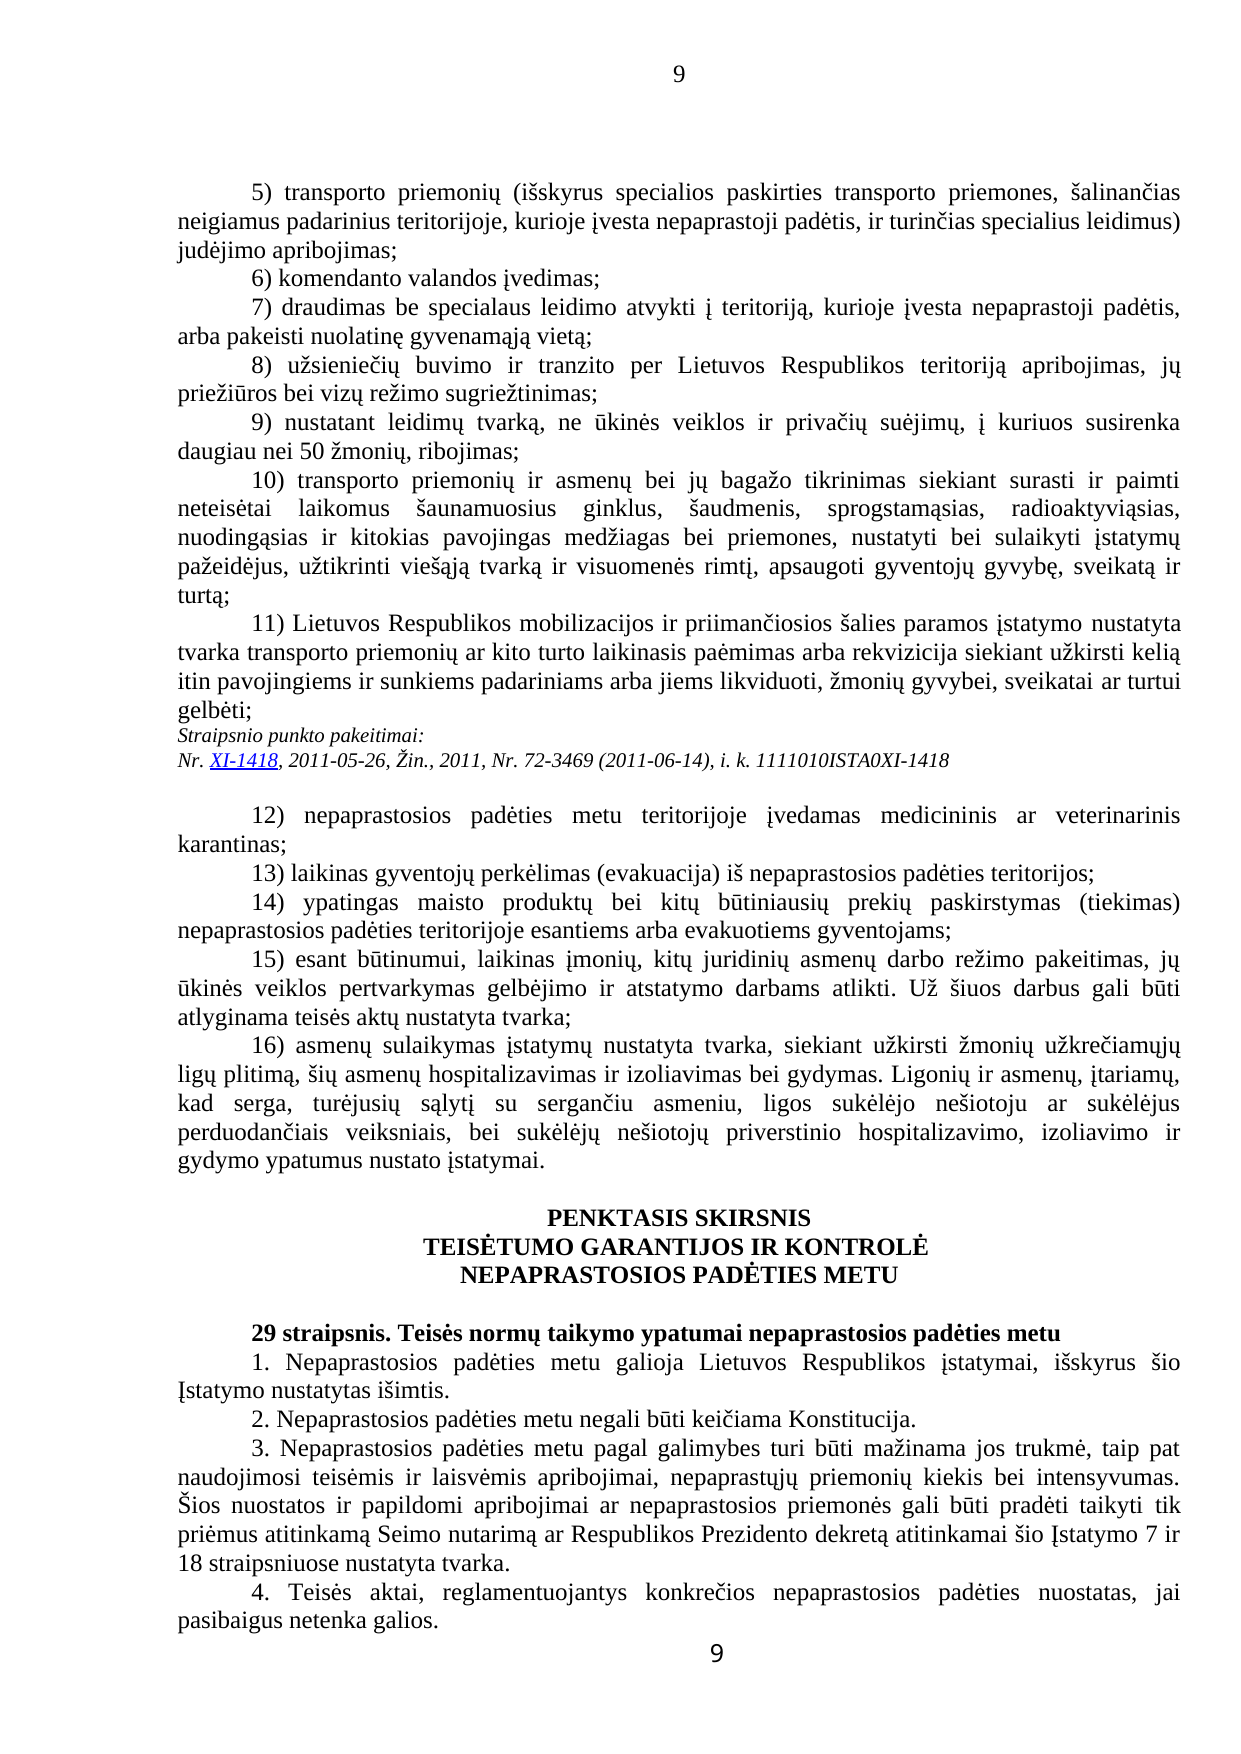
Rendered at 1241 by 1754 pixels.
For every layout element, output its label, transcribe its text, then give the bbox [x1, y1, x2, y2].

text 10) transporto priemonių ir asmenų bei jų bagažo tikrinimas siekiant surasti ir paimti neteisėtai laikomus šaunamuosius ginklus, šaudmenis, sprogstamąsias, radioaktyviąsias, nuodingąsias ir kitokias pavojingas medžiagas bei priemones, nustatyti bei sulaikyti įstatymų pažeidėjus, užtikrinti viešąją tvarką ir visuomenės rimtį, apsaugoti gyventojų gyvybę, sveikatą ir turtą; [177, 465, 1181, 608]
text 15) esant būtinumui, laikinas įmonių, kitų juridinių asmenų darbo režimo pakeitimas, jų ūkinės veiklos pertvarkymas gelbėjimo ir atstatymo darbams atlikti. Už šiuos darbus gali būti atlyginama teisės aktų nustatyta tvarka; [177, 944, 1181, 1030]
text TEISĖTUMO GARANTIJOS IR KONTROLĖ [177, 1232, 1181, 1260]
text 29 straipsnis. Teisės normų taikymo ypatumai nepaprastosios padėties metu [177, 1318, 1181, 1347]
text 6) komendanto valandos įvedimas; [177, 263, 1181, 292]
text 3. Nepaprastosios padėties metu pagal galimybes turi būti mažinama jos trukmė, taip pat naudojimosi teisėmis ir laisvėmis apribojimai, nepaprastųjų priemonių kiekis bei intensyvumas. Šios nuostatos ir papildomi apribojimai ar nepaprastosios priemonės gali būti pradėti taikyti tik priėmus atitinkamą Seimo nutarimą ar Respublikos Prezidento dekretą atitinkamai šio Įstatymo 7 ir 18 straipsniuose nustatyta tvarka. [177, 1433, 1181, 1577]
text 7) draudimas be specialaus leidimo atvykti į teritoriją, kurioje įvesta nepaprastoji padėtis, arba pakeisti nuolatinę gyvenamąją vietą; [177, 292, 1181, 350]
text Nr. XI-1418, 2011-05-26, Žin., 2011, Nr. 72-3469 (2011-06-14), i. k. 1111010ISTA0XI-1418 [177, 747, 1181, 772]
text NEPAPRASTOSIOS PADĖTIES METU [177, 1260, 1181, 1289]
text 11) Lietuvos Respublikos mobilizacijos ir priimančiosios šalies paramos įstatymo nustatyta tvarka transporto priemonių ar kito turto laikinasis paėmimas arba rekvizicija siekiant užkirsti kelią itin pavojingiems ir sunkiems padariniams arba jiems likviduoti, žmonių gyvybei, sveikatai ar turtui gelbėti; [177, 608, 1181, 723]
text 5) transporto priemonių (išskyrus specialios paskirties transporto priemones, šalinančias neigiamus padarinius teritorijoje, kurioje įvesta nepaprastoji padėtis, ir turinčias specialius leidimus) judėjimo apribojimas; [177, 177, 1181, 263]
text 1. Nepaprastosios padėties metu galioja Lietuvos Respublikos įstatymai, išskyrus šio Įstatymo nustatytas išimtis. [177, 1347, 1181, 1404]
text 14) ypatingas maisto produktų bei kitų būtiniausių prekių paskirstymas (tiekimas) nepaprastosios padėties teritorijoje esantiems arba evakuotiems gyventojams; [177, 887, 1181, 944]
text 13) laikinas gyventojų perkėlimas (evakuacija) iš nepaprastosios padėties teritorijos; [177, 858, 1181, 887]
text 8) užsieniečių buvimo ir tranzito per Lietuvos Respublikos teritoriją apribojimas, jų priežiūros bei vizų režimo sugriežtinimas; [177, 350, 1181, 407]
text PENKTASIS SKIRSNIS [177, 1203, 1181, 1232]
text Straipsnio punkto pakeitimai: [177, 723, 1181, 747]
text 4. Teisės aktai, reglamentuojantys konkrečios nepaprastosios padėties nuostatas, jai pasibaigus netenka galios. [177, 1577, 1181, 1634]
text 2. Nepaprastosios padėties metu negali būti keičiama Konstitucija. [177, 1404, 1181, 1433]
text 16) asmenų sulaikymas įstatymų nustatyta tvarka, siekiant užkirsti žmonių užkrečiamųjų ligų plitimą, šių asmenų hospitalizavimas ir izoliavimas bei gydymas. Ligonių ir asmenų, įtariamų, kad serga, turėjusių sąlytį su sergančiu asmeniu, ligos sukėlėjo nešiotoju ar sukėlėjus perduodančiais veiksniais, bei sukėlėjų nešiotojų priverstinio hospitalizavimo, izoliavimo ir gydymo ypatumus nustato įstatymai. [177, 1030, 1181, 1174]
text 12) nepaprastosios padėties metu teritorijoje įvedamas medicininis ar veterinarinis karantinas; [177, 800, 1181, 858]
text 9) nustatant leidimų tvarką, ne ūkinės veiklos ir privačių suėjimų, į kuriuos susirenka daugiau nei 50 žmonių, ribojimas; [177, 407, 1181, 465]
